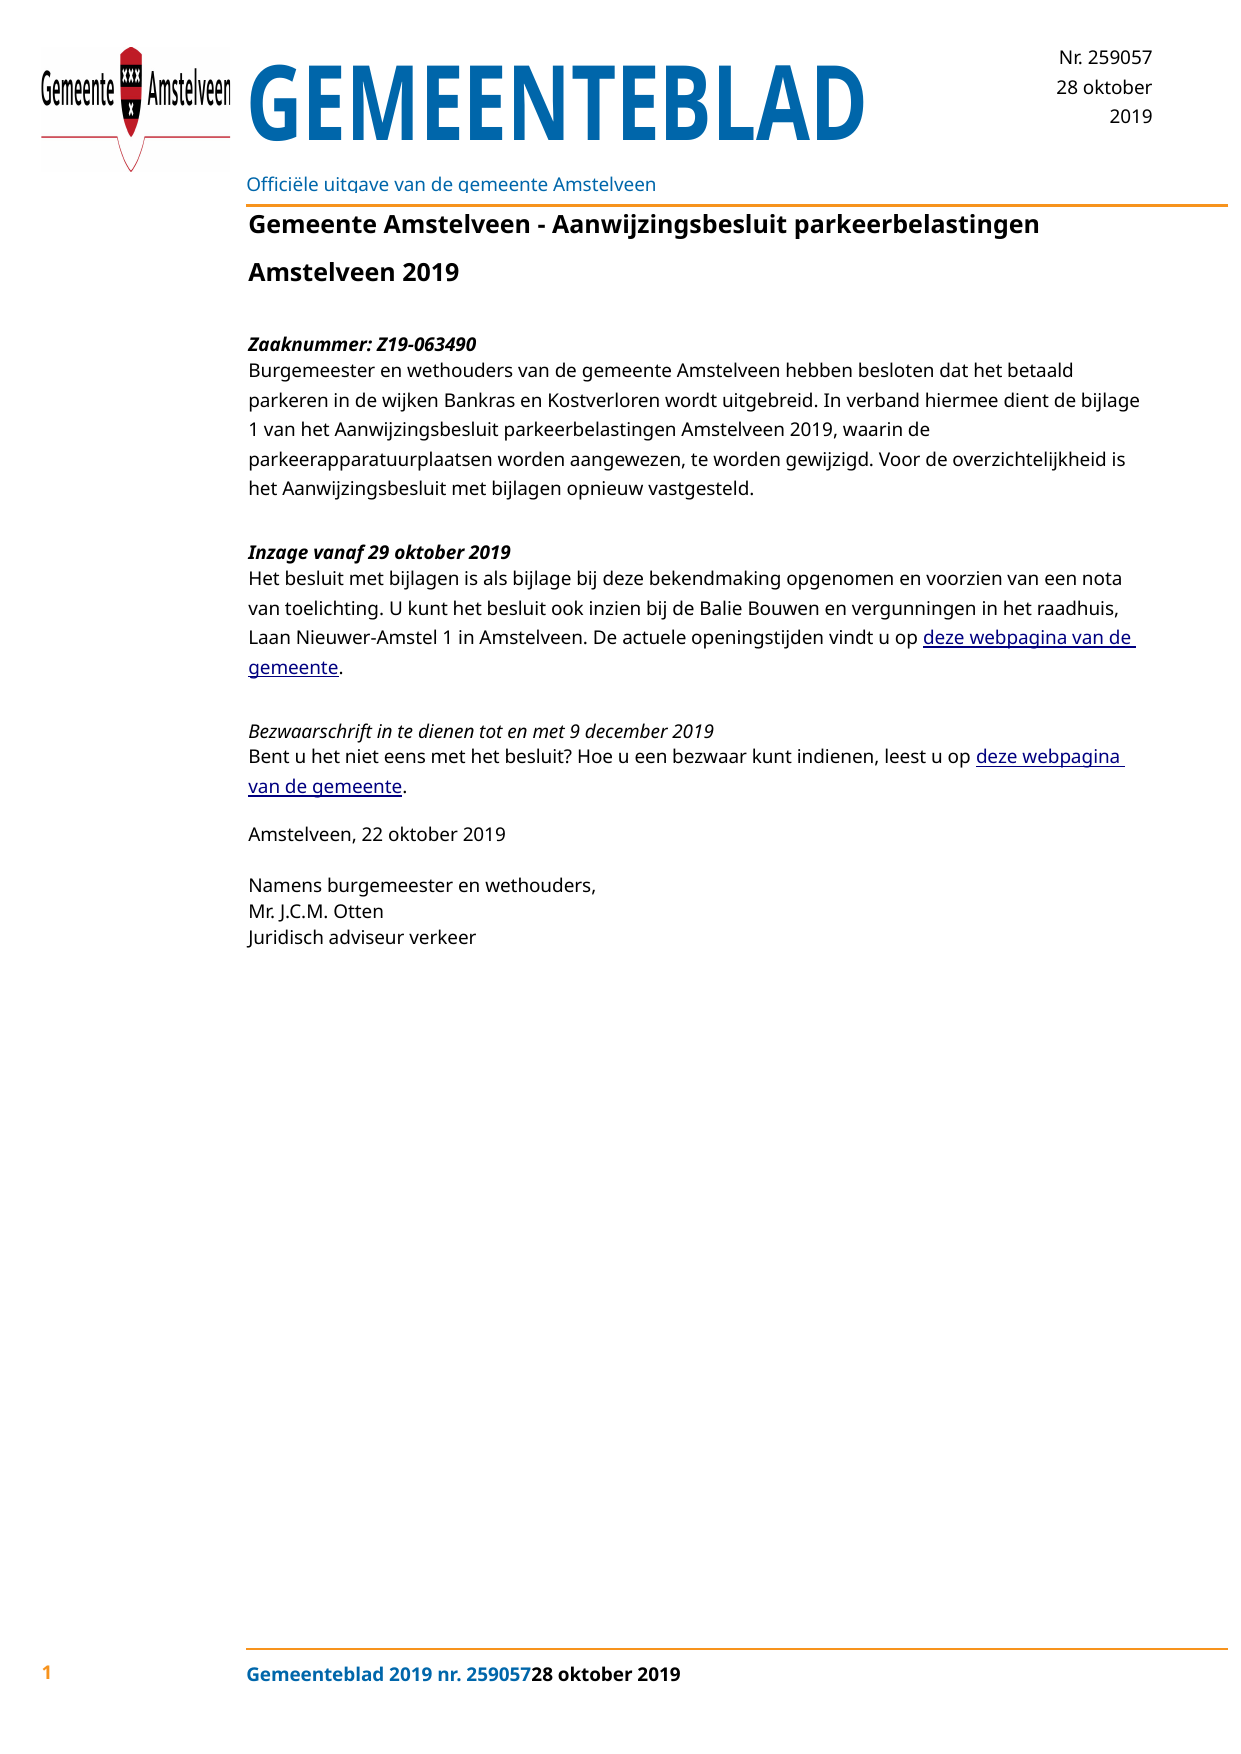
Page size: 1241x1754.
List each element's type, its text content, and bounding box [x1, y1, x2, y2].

text Gemeente Amstelveen - Aanwijzingsbesluit parkeerbelastingen Amstelveen 2019 [248, 207, 1152, 288]
picture [41, 47, 231, 172]
text Mr. J.C.M. Otten [248, 898, 1152, 924]
text Namens burgemeester en wethouders, [248, 872, 1152, 898]
text Inzage vanaf 29 oktober 2019 [248, 539, 1152, 565]
text Het besluit met bijlagen is als bijlage bij deze bekendmaking opgenomen en voorzien van een nota van toelichting. U kunt het besluit ook inzien bij de Balie Bouwen en vergunningen in het raadhuis, Laan Nieuwer-Amstel 1 in Amstelveen. De actuele openingstijden vindt u op deze webpagina van de gemeente. [248, 565, 1152, 680]
text Bezwaarschrift in te dienen tot en met 9 december 2019 [248, 718, 1152, 744]
text Juridisch adviseur verkeer [248, 924, 1152, 950]
text Zaaknummer: Z19-063490 [248, 331, 1152, 357]
text Burgemeester en wethouders van de gemeente Amstelveen hebben besloten dat het betaald parkeren in de wijken Bankras en Kostverloren wordt uitgebreid. In verband hiermee dient de bijlage 1 van het Aanwijzingsbesluit parkeerbelastingen Amstelveen 2019, waarin de parkeerapparatuurplaatsen worden aangewezen, te worden gewijzigd. Voor de overzichtelijkheid is het Aanwijzingsbesluit met bijlagen opnieuw vastgesteld. [248, 357, 1152, 501]
text Amstelveen, 22 oktober 2019 [248, 821, 1152, 847]
text Bent u het niet eens met het besluit? Hoe u een bezwaar kunt indienen, leest u op deze webpagina van de gemeente. [248, 744, 1152, 799]
